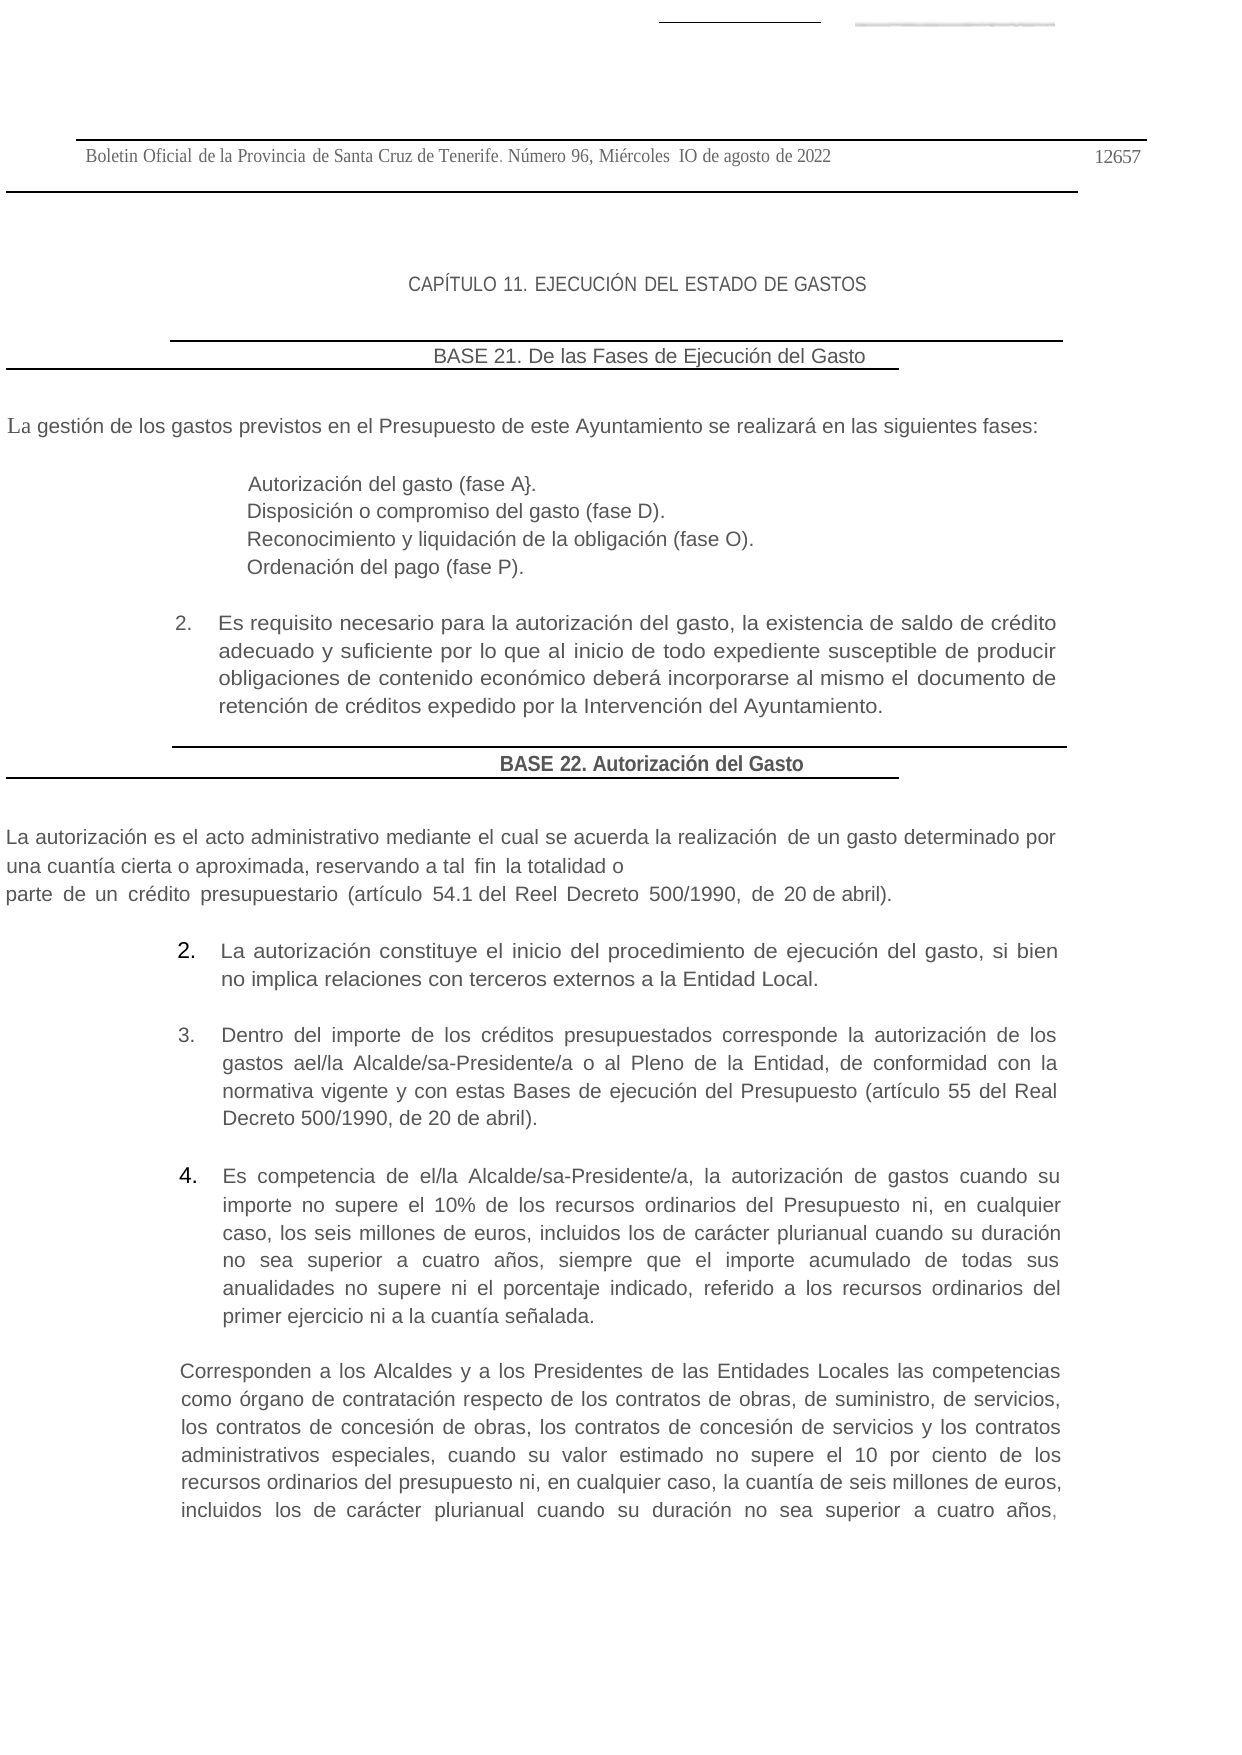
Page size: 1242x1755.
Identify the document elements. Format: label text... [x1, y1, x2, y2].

list Dentro del importe de los créditos presupuestados corresponde la autorización de los gastos ael/la Alcalde/sa-Presidente/a o al Pleno de la Entidad, de conformidad con la normativa vigente y con estas Bases de ejecución del Presupuesto (artículo 55 del Real Decreto 500/1990, de 20 de abril). [178, 1023, 1058, 1130]
list Es competencia de el/la Alcalde/sa-Presidente/a, la autorización de gastos cuando su importe no supere el 10% de los recursos ordinarios del Presupuesto ni, en cualquier caso, los seis millones de euros, incluidos los de carácter plurianual cuando su duración no sea superior a cuatro años, siempre que el importe acumulado de todas sus anualidades no supere ni el porcentaje indicado, referido a los recursos ordinarios del primer ejercicio ni a la cuantía señalada. [179, 1162, 1061, 1327]
text Corresponden a los Alcaldes y a los Presidentes de las Entidades Locales las competencias como órgano de contratación respecto de los contratos de obras, de suministro, de servicios, los contratos de concesión de obras, los contratos de concesión de servicios y los contratos administrativos especiales, cuando su valor estimado no supere el 10 por ciento de los recursos ordinarios del presupuesto ni, en cualquier caso, la cuantía de seis millones de euros, incluidos los de carácter plurianual cuando su duración no sea superior a cuatro años, [179, 1359, 1062, 1522]
text CAPÍTULO 11. EJECUCIÓN DEL ESTADO DE GASTOS [46, 272, 1229, 296]
text Disposición o compromiso del gasto (fase D). Reconocimiento y liquidación de la obligación (fase O). Ordenación del pago (fase P). [247, 499, 797, 579]
list parte de un crédito presupuestario (artículo 54.1 del Reel Decreto 500/1990, de 20 de abril). [0, 882, 1058, 906]
text BASE 21. De las Fases de Ejecución del Gasto [69, 344, 1229, 368]
list La gestión de los gastos previstos en el Presupuesto de este Ayuntamiento se realizará en las siguientes fases: [0, 412, 1055, 438]
subtitle BASE 22. Autorización del Gasto [74, 751, 1229, 776]
list La autorización es el acto administrativo mediante el cual se acuerda la realización de un gasto determinado por una cuantía cierta o aproximada, reservando a tal fin la totalidad o [0, 823, 1057, 877]
list Es requisito necesario para la autorización del gasto, la existencia de saldo de crédito adecuado y suficiente por lo que al inicio de todo expediente susceptible de producir obligaciones de contenido económico deberá incorporarse al mismo el documento de retención de créditos expedido por la Intervención del Ayuntamiento. [175, 611, 1057, 718]
text Autorización del gasto (fase A}. [248, 471, 1229, 495]
list La autorización constituye el inicio del procedimiento de ejecución del gasto, si bien no implica relaciones con terceros externos a la Entidad Local. [177, 937, 1058, 991]
